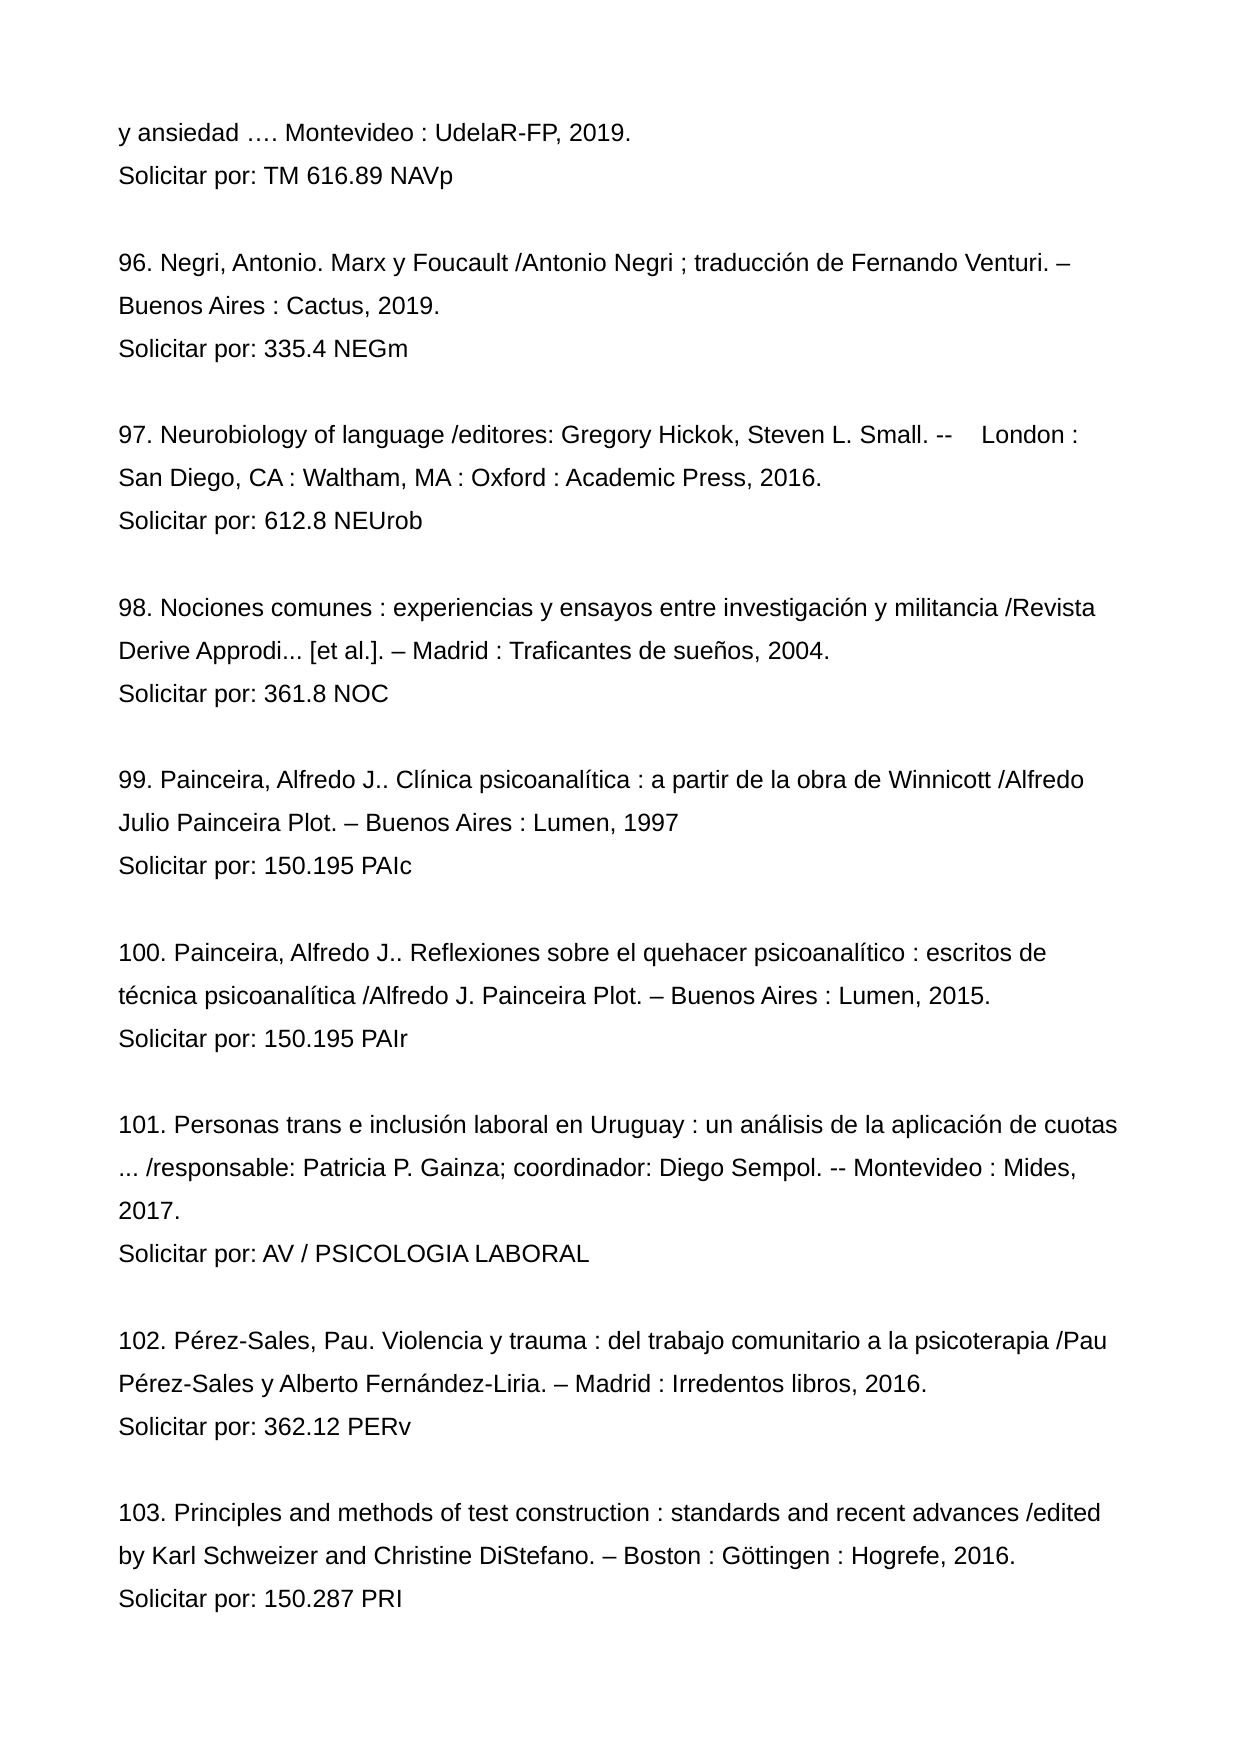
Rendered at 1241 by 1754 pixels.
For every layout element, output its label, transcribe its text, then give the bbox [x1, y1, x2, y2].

text 98. Nociones comunes : experiencias y ensayos entre investigación y militancia /Revista Derive Approdi... [et al.]. – Madrid : Traficantes de sueños, 2004. [118, 592, 1122, 664]
text Solicitar por: 150.287 PRI [118, 1584, 1122, 1613]
text 99. Painceira, Alfredo J.. Clínica psicoanalítica : a partir de la obra de Winnicott /Alfredo Julio Painceira Plot. – Buenos Aires : Lumen, 1997 [118, 765, 1122, 837]
text Solicitar por: 361.8 NOC [118, 679, 1122, 707]
text 103. Principles and methods of test construction : standards and recent advances /edited by Karl Schweizer and Christine DiStefano. – Boston : Göttingen : Hogrefe, 2016. [118, 1498, 1122, 1570]
text Solicitar por: 150.195 PAIr [118, 1024, 1122, 1052]
text 100. Painceira, Alfredo J.. Reflexiones sobre el quehacer psicoanalítico : escritos de técnica psicoanalítica /Alfredo J. Painceira Plot. – Buenos Aires : Lumen, 2015. [118, 937, 1122, 1009]
text Solicitar por: 612.8 NEUrob [118, 506, 1122, 535]
text 101. Personas trans e inclusión laboral en Uruguay : un análisis de la aplicación de cuotas ... /responsable: Patricia P. Gainza; coordinador: Diego Sempol. -- Montevideo : Mides, 2017. [118, 1110, 1122, 1225]
text y ansiedad …. Montevideo : UdelaR-FP, 2019. [118, 118, 1122, 147]
text 102. Pérez-Sales, Pau. Violencia y trauma : del trabajo comunitario a la psicoterapia /Pau Pérez-Sales y Alberto Fernández-Liria. – Madrid : Irredentos libros, 2016. [118, 1326, 1122, 1397]
text Solicitar por: 150.195 PAIc [118, 851, 1122, 880]
text Solicitar por: 335.4 NEGm [118, 334, 1122, 362]
text Solicitar por: TM 616.89 NAVp [118, 161, 1122, 190]
text Solicitar por: AV / PSICOLOGIA LABORAL [118, 1239, 1122, 1268]
text 97. Neurobiology of language /editores: Gregory Hickok, Steven L. Small. -- London : San Diego, CA : Waltham, MA : Oxford : Academic Press, 2016. [118, 420, 1122, 492]
text Solicitar por: 362.12 PERv [118, 1412, 1122, 1441]
text 96. Negri, Antonio. Marx y Foucault /Antonio Negri ; traducción de Fernando Venturi. – Buenos Aires : Cactus, 2019. [118, 247, 1122, 319]
